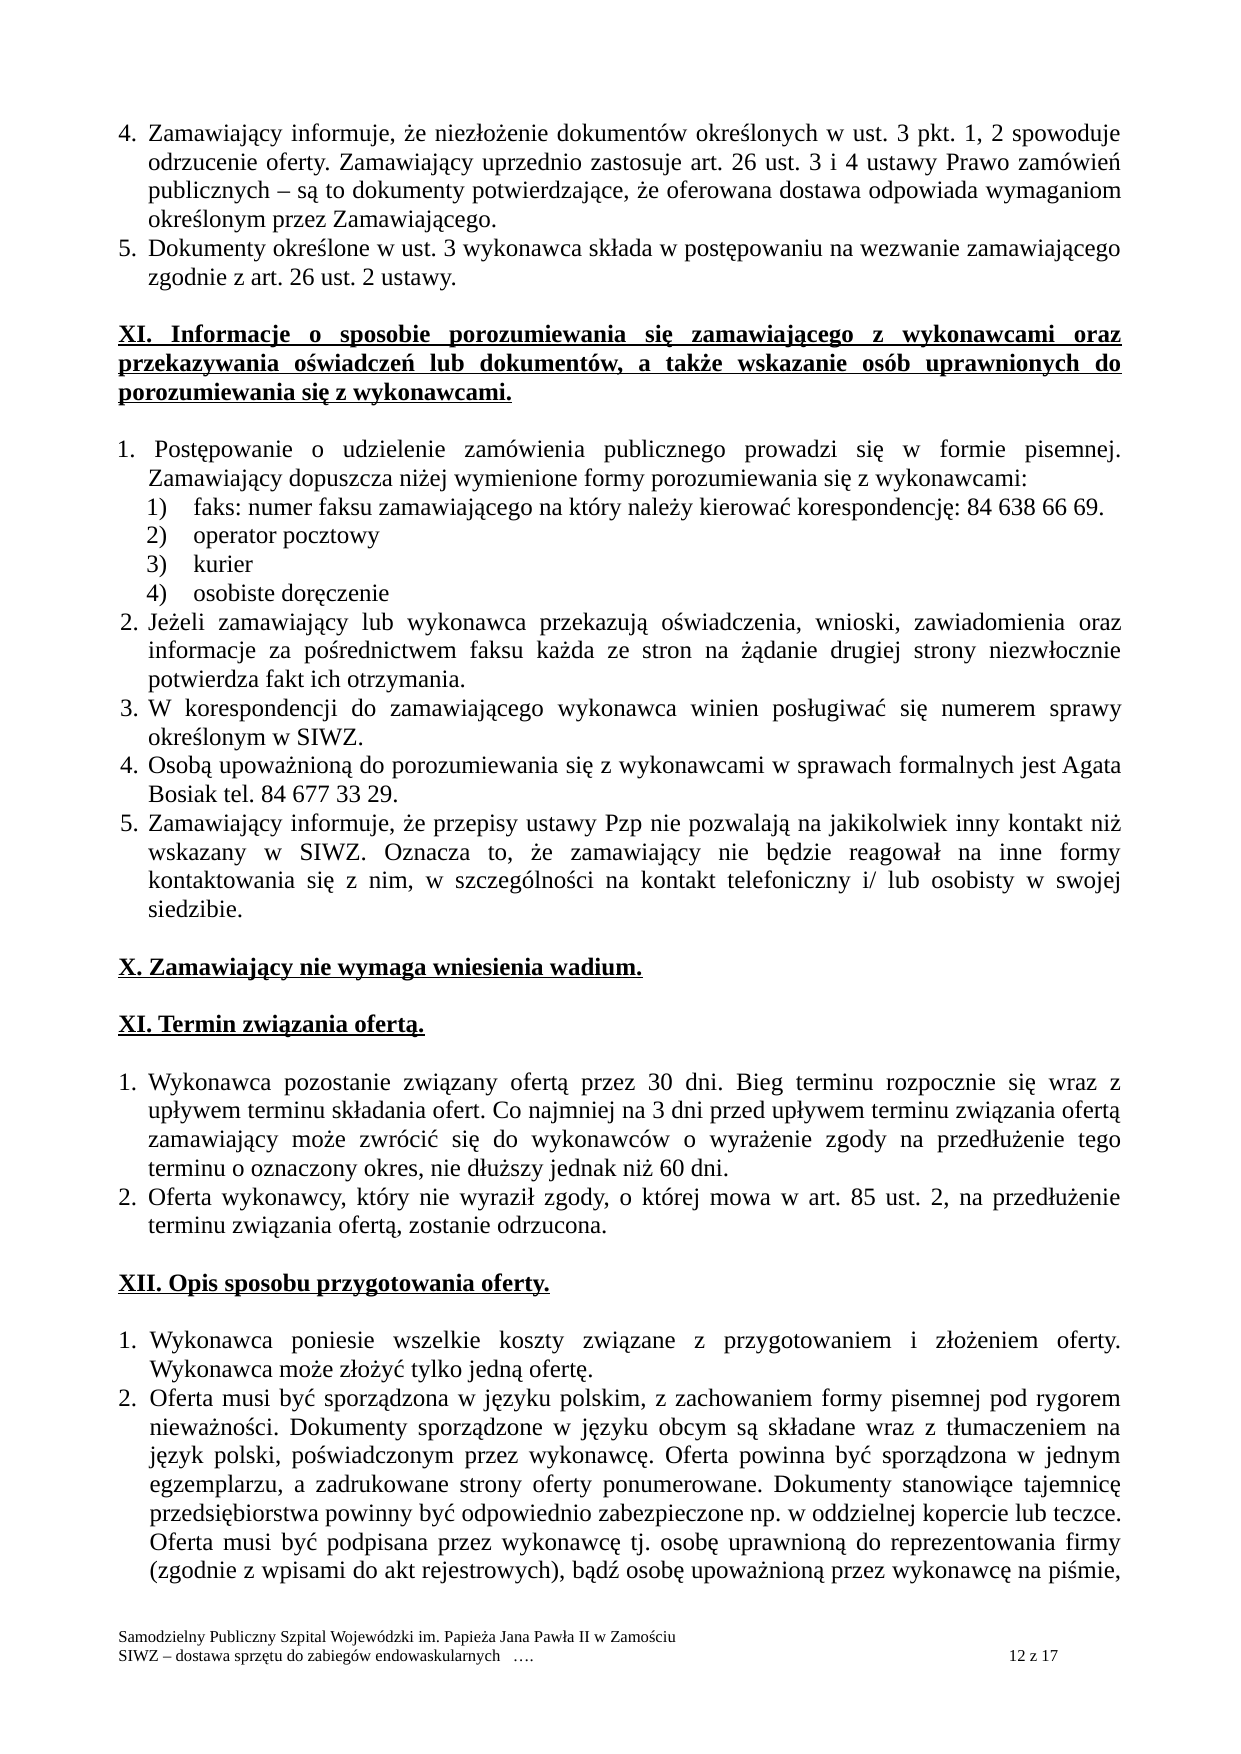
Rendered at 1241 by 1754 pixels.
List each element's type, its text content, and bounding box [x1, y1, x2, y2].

list Wykonawca pozostanie związany ofertą przez 30 dni. Bieg terminu rozpocznie się wraz z upływem terminu składania ofert. Co najmniej na 3 dni przed upływem terminu związania ofertą zamawiający może zwrócić się do wykonawców o wyrażenie zgody na przedłużenie tego terminu o oznaczony okres, nie dłuższy jednak niż 60 dni. [118, 1067, 1122, 1182]
list Jeżeli zamawiający lub wykonawca przekazują oświadczenia, wnioski, zawiadomienia oraz informacje za pośrednictwem faksu każda ze stron na żądanie drugiej strony niezwłocznie potwierdza fakt ich otrzymania. [120, 607, 1122, 693]
text przekazywania oświadczeń lub dokumentów, a także wskazanie osób uprawnionych do [118, 346, 1122, 373]
list Osobą upoważnioną do porozumiewania się z wykonawcami w sprawach formalnych jest Agata Bosiak tel. 84 677 33 29. [120, 751, 1122, 808]
list Oferta wykonawcy, który nie wyraził zgody, o której mowa w art. 85 ust. 2, na przedłużenie terminu związania ofertą, zostanie odrzucona. [118, 1182, 1122, 1239]
list kurier [146, 549, 1122, 578]
text XI. Informacje o sposobie porozumiewania się zamawiającego z wykonawcami oraz [118, 319, 1122, 344]
text 1. Postępowanie o udzielenie zamówienia publicznego prowadzi się w formie pisemnej. Zamawiający dopuszcza niżej wymienione formy porozumiewania się z wykonawcami: [117, 434, 1122, 492]
list operator pocztowy [146, 521, 1122, 549]
list W korespondencji do zamawiającego wykonawca winien posługiwać się numerem sprawy określonym w SIWZ. [120, 693, 1122, 751]
list Wykonawca poniesie wszelkie koszty związane z przygotowaniem i złożeniem oferty. Wykonawca może złożyć tylko jedną ofertę. [118, 1326, 1122, 1383]
list osobiste doręczenie [146, 578, 1122, 607]
text XII. Opis sposobu przygotowania oferty. [118, 1268, 1122, 1297]
list Zamawiający informuje, że niezłożenie dokumentów określonych w ust. 3 pkt. 1, 2 spowoduje odrzucenie oferty. Zamawiający uprzednio zastosuje art. 26 ust. 3 i 4 ustawy Prawo zamówień publicznych – są to dokumenty potwierdzające, że oferowana dostawa odpowiada wymaganiom określonym przez Zamawiającego. [118, 118, 1122, 233]
text XI. Termin związania ofertą. [118, 1009, 1122, 1038]
list faks: numer faksu zamawiającego na który należy kierować korespondencję: 84 638 66 69. [146, 492, 1122, 521]
list Zamawiający informuje, że przepisy ustawy Pzp nie pozwalają na jakikolwiek inny kontakt niż wskazany w SIWZ. Oznacza to, że zamawiający nie będzie reagował na inne formy kontaktowania się z nim, w szczególności na kontakt telefoniczny i/ lub osobisty w swojej siedzibie. [120, 808, 1122, 923]
list Dokumenty określone w ust. 3 wykonawca składa w postępowaniu na wezwanie zamawiającego zgodnie z art. 26 ust. 2 ustawy. [118, 233, 1122, 291]
list Oferta musi być sporządzona w języku polskim, z zachowaniem formy pisemnej pod rygorem nieważności. Dokumenty sporządzone w języku obcym są składane wraz z tłumaczeniem na język polski, poświadczonym przez wykonawcę. Oferta powinna być sporządzona w jednym egzemplarzu, a zadrukowane strony oferty ponumerowane. Dokumenty stanowiące tajemnicę przedsiębiorstwa powinny być odpowiednio zabezpieczone np. w oddzielnej kopercie lub teczce. Oferta musi być podpisana przez wykonawcę tj. osobę uprawnioną do reprezentowania firmy (zgodnie z wpisami do akt rejestrowych), bądź osobę upoważnioną przez wykonawcę na piśmie, [118, 1383, 1122, 1584]
text porozumiewania się z wykonawcami. [118, 374, 1122, 406]
text X. Zamawiający nie wymaga wniesienia wadium. [118, 952, 1122, 981]
